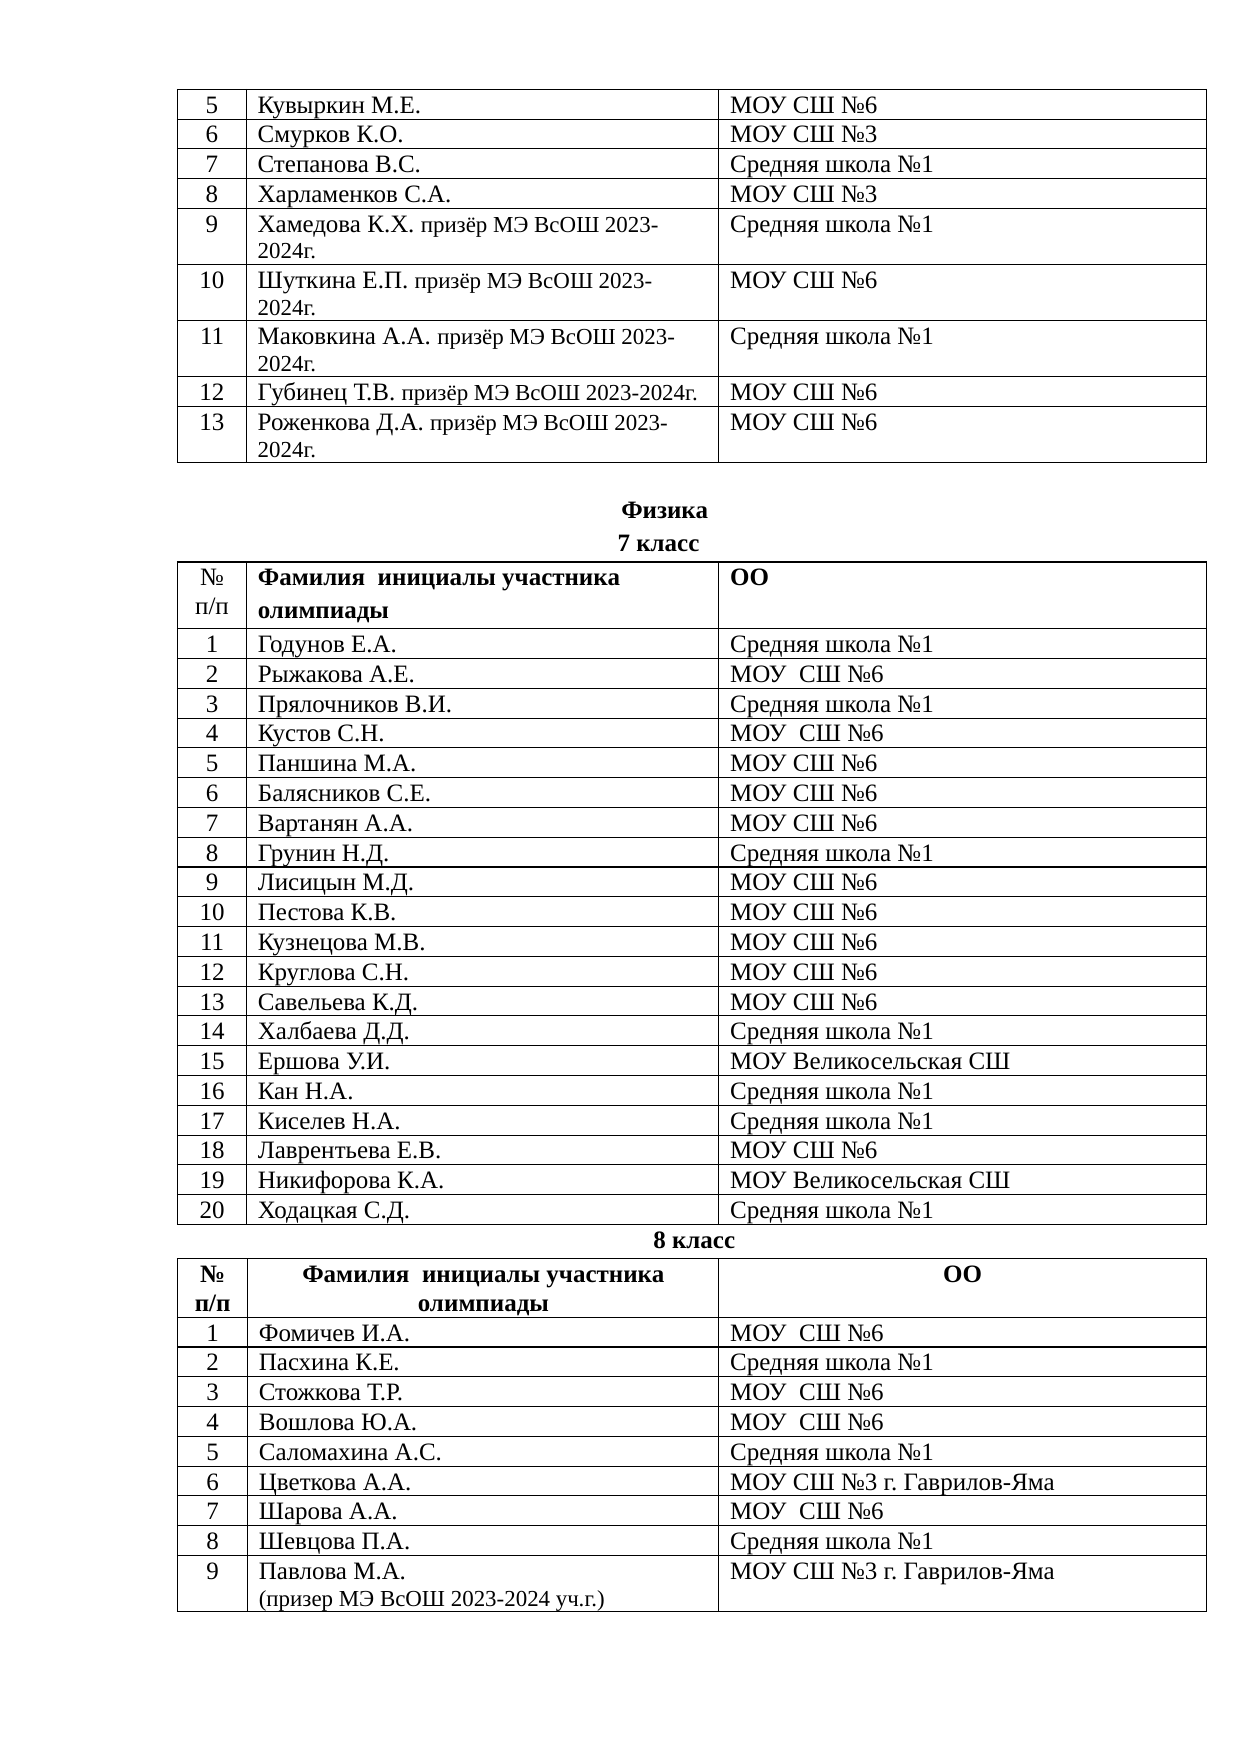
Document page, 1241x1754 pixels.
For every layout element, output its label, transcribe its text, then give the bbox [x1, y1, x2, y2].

table_cell Балясников С.Е. [247, 778, 718, 807]
table_header № п/п [178, 563, 246, 628]
table_cell МОУ СШ №6 [719, 1318, 1206, 1346]
table_cell Роженкова Д.А. призёр МЭ ВсОШ 2023-2024г. [247, 407, 718, 462]
table_cell 6 [178, 778, 246, 807]
table_cell Маковкина А.А. призёр МЭ ВсОШ 2023-2024г. [247, 321, 718, 376]
table_cell 5 [178, 748, 246, 777]
table_cell Смурков К.О. [247, 120, 718, 148]
table_cell Средняя школа №1 [719, 209, 1206, 264]
table_cell 8 [178, 179, 246, 208]
table_cell 2 [178, 659, 246, 688]
table_cell 10 [178, 265, 246, 320]
table_cell Годунов Е.А. [247, 629, 718, 658]
table_cell Цветкова А.А. [248, 1467, 718, 1495]
text 8 класс [236, 1225, 1152, 1254]
table_cell МОУ СШ №6 [719, 377, 1206, 406]
table_cell Средняя школа №1 [719, 149, 1206, 178]
table_cell Савельева К.Д. [247, 987, 718, 1015]
table_cell 19 [178, 1165, 246, 1194]
table_cell 6 [178, 1467, 247, 1495]
table_cell 1 [178, 1318, 247, 1346]
table_cell Харламенков С.А. [247, 179, 718, 208]
table_cell Саломахина А.С. [248, 1437, 718, 1466]
table_cell МОУ СШ №6 [719, 659, 1206, 688]
table_cell МОУ Великосельская СШ [719, 1165, 1206, 1194]
table_cell МОУ СШ №6 [719, 1136, 1206, 1164]
table_cell 11 [178, 321, 246, 376]
table_header ОО [719, 1259, 1206, 1317]
table_cell 7 [178, 1496, 247, 1525]
table_cell МОУ СШ №6 [719, 1496, 1206, 1525]
table_cell 8 [178, 838, 246, 866]
table_cell Павлова М.А. (призер МЭ ВсОШ 2023-2024 уч.г.) [248, 1556, 718, 1611]
table_cell 11 [178, 927, 246, 956]
table_cell 2 [178, 1348, 247, 1376]
table_cell 14 [178, 1016, 246, 1045]
table_cell 18 [178, 1136, 246, 1164]
text 7 класс [177, 528, 1152, 557]
table_cell МОУ СШ №6 [719, 407, 1206, 462]
table_cell МОУ СШ №6 [719, 927, 1206, 956]
table_cell Никифорова К.А. [247, 1165, 718, 1194]
table_cell Хамедова К.Х. призёр МЭ ВсОШ 2023-2024г. [247, 209, 718, 264]
table_cell МОУ СШ №6 [719, 778, 1206, 807]
table_cell 4 [178, 1407, 247, 1436]
table_cell Средняя школа №1 [719, 689, 1206, 717]
table_cell 5 [178, 1437, 247, 1466]
table_cell Средняя школа №1 [719, 838, 1206, 866]
table_cell 9 [178, 1556, 247, 1611]
table_cell 9 [178, 868, 246, 896]
table_cell 8 [178, 1526, 247, 1555]
table_cell МОУ СШ №3 [719, 120, 1206, 148]
table_cell Шевцова П.А. [248, 1526, 718, 1555]
table_cell 7 [178, 808, 246, 837]
table_cell МОУ СШ №6 [719, 1407, 1206, 1436]
table_cell Пасхина К.Е. [248, 1348, 718, 1376]
table_cell Средняя школа №1 [719, 321, 1206, 376]
table_cell 13 [178, 407, 246, 462]
table_cell Пестова К.В. [247, 897, 718, 926]
table_cell Средняя школа №1 [719, 1106, 1206, 1134]
table_cell Губинец Т.В. призёр МЭ ВсОШ 2023-2024г. [247, 377, 718, 406]
table_cell 17 [178, 1106, 246, 1134]
table_cell 6 [178, 120, 246, 148]
table_cell МОУ СШ №3 г. Гаврилов-Яма [719, 1467, 1206, 1495]
table_cell Средняя школа №1 [719, 1437, 1206, 1466]
table_cell Паншина М.А. [247, 748, 718, 777]
table_cell МОУ СШ №6 [719, 868, 1206, 896]
table_cell Грунин Н.Д. [247, 838, 718, 866]
table_cell Средняя школа №1 [719, 1348, 1206, 1376]
table_cell Средняя школа №1 [719, 1195, 1206, 1224]
table_cell МОУ СШ №3 [719, 179, 1206, 208]
table_cell МОУ СШ №6 [719, 897, 1206, 926]
table_header № п/п [178, 1259, 247, 1317]
table_cell Шарова А.А. [248, 1496, 718, 1525]
table_cell МОУ СШ №6 [719, 957, 1206, 986]
table_cell Кан Н.А. [247, 1076, 718, 1105]
table_header Фамилия инициалы участника олимпиады [247, 563, 718, 628]
table_cell 1 [178, 629, 246, 658]
table_cell МОУ СШ №6 [719, 748, 1206, 777]
table_cell МОУ СШ №6 [719, 90, 1206, 118]
table_header Фамилия инициалы участника олимпиады [248, 1259, 718, 1317]
table_cell Средняя школа №1 [719, 1076, 1206, 1105]
table_cell 12 [178, 377, 246, 406]
table_cell 7 [178, 149, 246, 178]
table_cell 4 [178, 719, 246, 747]
table_cell 16 [178, 1076, 246, 1105]
text Физика [177, 495, 1152, 524]
table_cell Ершова У.И. [247, 1046, 718, 1075]
table_cell Средняя школа №1 [719, 1016, 1206, 1045]
table_cell МОУ Великосельская СШ [719, 1046, 1206, 1075]
table_cell Рыжакова А.Е. [247, 659, 718, 688]
table_cell 12 [178, 957, 246, 986]
table_cell Вошлова Ю.А. [248, 1407, 718, 1436]
table_cell 13 [178, 987, 246, 1015]
table_cell 15 [178, 1046, 246, 1075]
table_cell МОУ СШ №6 [719, 1377, 1206, 1406]
table_cell Кузнецова М.В. [247, 927, 718, 956]
table_cell Киселев Н.А. [247, 1106, 718, 1134]
table_cell 20 [178, 1195, 246, 1224]
table_cell 10 [178, 897, 246, 926]
table_cell Шуткина Е.П. призёр МЭ ВсОШ 2023-2024г. [247, 265, 718, 320]
table_cell 3 [178, 689, 246, 717]
table_cell Лисицын М.Д. [247, 868, 718, 896]
table_cell 9 [178, 209, 246, 264]
table_cell Кувыркин М.Е. [247, 90, 718, 118]
table_cell Степанова В.С. [247, 149, 718, 178]
table_cell Стожкова Т.Р. [248, 1377, 718, 1406]
table_cell МОУ СШ №6 [719, 719, 1206, 747]
table_cell Прялочников В.И. [247, 689, 718, 717]
table_cell Халбаева Д.Д. [247, 1016, 718, 1045]
table_cell МОУ СШ №6 [719, 987, 1206, 1015]
table_cell 5 [178, 90, 246, 118]
table_cell Вартанян А.А. [247, 808, 718, 837]
table_cell МОУ СШ №6 [719, 808, 1206, 837]
table_cell Фомичев И.А. [248, 1318, 718, 1346]
table_cell Лаврентьева Е.В. [247, 1136, 718, 1164]
table_cell МОУ СШ №6 [719, 265, 1206, 320]
table_cell Круглова С.Н. [247, 957, 718, 986]
table_header ОО [719, 563, 1206, 628]
table_cell МОУ СШ №3 г. Гаврилов-Яма [719, 1556, 1206, 1611]
table_cell Средняя школа №1 [719, 629, 1206, 658]
table_cell 3 [178, 1377, 247, 1406]
table_cell Средняя школа №1 [719, 1526, 1206, 1555]
table_cell Ходацкая С.Д. [247, 1195, 718, 1224]
table_cell Кустов С.Н. [247, 719, 718, 747]
